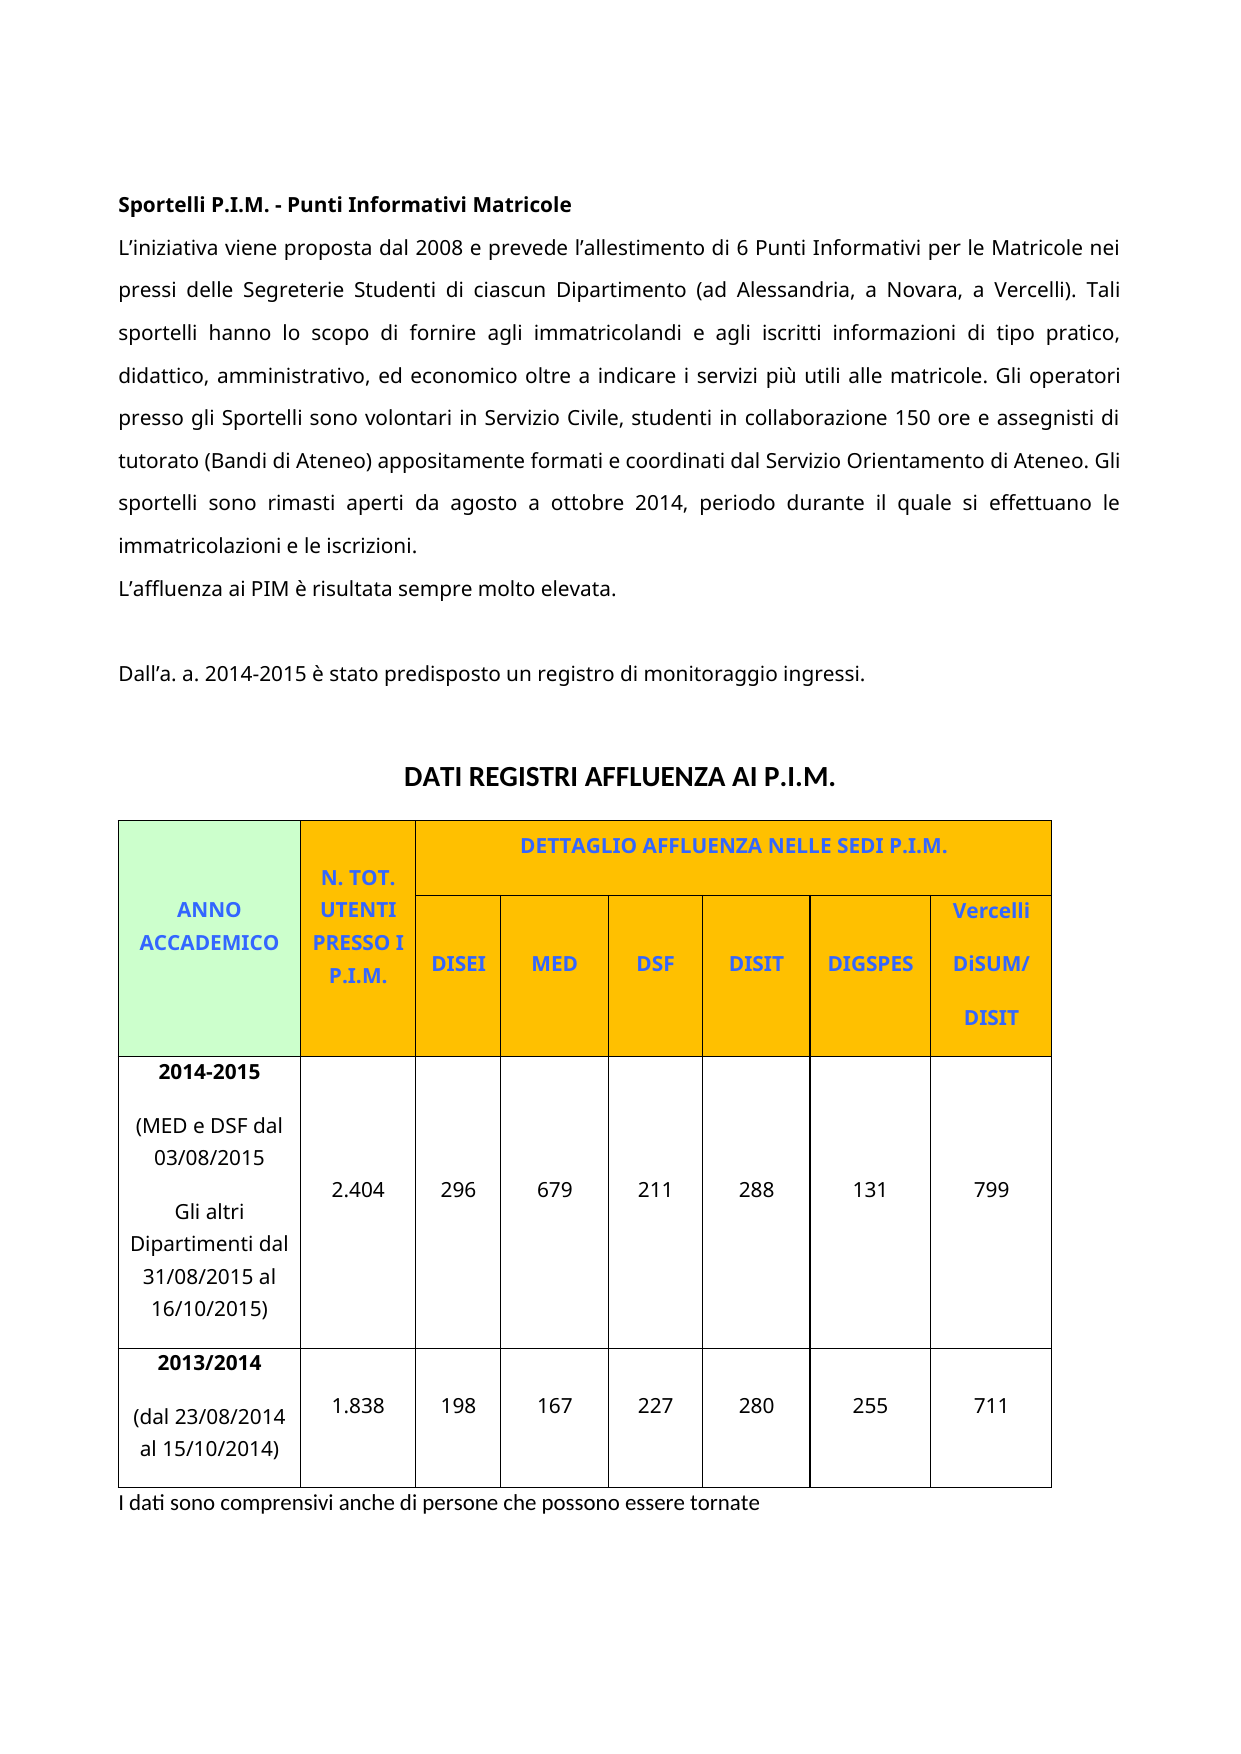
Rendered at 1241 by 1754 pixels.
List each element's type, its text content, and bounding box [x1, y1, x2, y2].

text I dati sono comprensivi anche di persone che possono essere tornate [118, 1488, 1122, 1516]
table_cell DIGSPES [811, 896, 930, 1056]
table_cell 1.838 [301, 1349, 415, 1487]
table_cell 2014-2015 (MED e DSF dal 03/08/2015 Gli altri Dipartimenti dal 31/08/2015 al 16/10/2015) [119, 1057, 300, 1347]
table_cell 2.404 [301, 1057, 415, 1347]
table_cell 296 [416, 1057, 500, 1347]
table_cell 131 [811, 1057, 930, 1347]
table_cell 288 [703, 1057, 809, 1347]
table_cell MED [501, 896, 608, 1056]
table_cell 198 [416, 1349, 500, 1487]
table_cell 2013/2014 (dal 23/08/2014 al 15/10/2014) [119, 1349, 300, 1487]
table_cell DISEI [416, 896, 500, 1056]
table_cell 167 [501, 1349, 608, 1487]
table_cell Vercelli DiSUM/ DISIT [931, 896, 1051, 1056]
table_cell 211 [609, 1057, 702, 1347]
text DATI REGISTRI AFFLUENZA AI P.I.M. [118, 758, 1122, 794]
table_cell 280 [703, 1349, 809, 1487]
table_cell 679 [501, 1057, 608, 1347]
table_cell DISIT [703, 896, 809, 1056]
table_cell 711 [931, 1349, 1051, 1487]
table_header ANNO ACCADEMICO [119, 821, 300, 1056]
text Dall’a. a. 2014-2015 è stato predisposto un registro di monitoraggio ingressi. [118, 659, 1122, 687]
table_cell 255 [811, 1349, 930, 1487]
table_cell 799 [931, 1057, 1051, 1347]
table_header N. TOT. UTENTI PRESSO I P.I.M. [301, 821, 415, 1056]
table_cell DSF [609, 896, 702, 1056]
table_header DETTAGLIO AFFLUENZA NELLE SEDI P.I.M. [416, 821, 1051, 895]
table_cell 227 [609, 1349, 702, 1487]
text L’iniziativa viene proposta dal 2008 e prevede l’allestimento di 6 Punti Informativi per le Matricole nei pressi delle Segreterie Studenti di ciascun Dipartimento (ad Alessandria, a Novara, a Vercelli). Tali sportelli hanno lo scopo di fornire agli immatricolandi e agli iscritti informazioni di tipo pratico, didattico, amministrativo, ed economico oltre a indicare i servizi più utili alle matricole. Gli operatori presso gli Sportelli sono volontari in Servizio Civile, studenti in collaborazione 150 ore e assegnisti di tutorato (Bandi di Ateneo) appositamente formati e coordinati dal Servizio Orientamento di Ateneo. Gli sportelli sono rimasti aperti da agosto a ottobre 2014, periodo durante il quale si effettuano le immatricolazioni e le iscrizioni. [118, 233, 1122, 559]
text Sportelli P.I.M. - Punti Informativi Matricole [118, 190, 1122, 219]
text L’affluenza ai PIM è risultata sempre molto elevata. [118, 574, 1122, 602]
